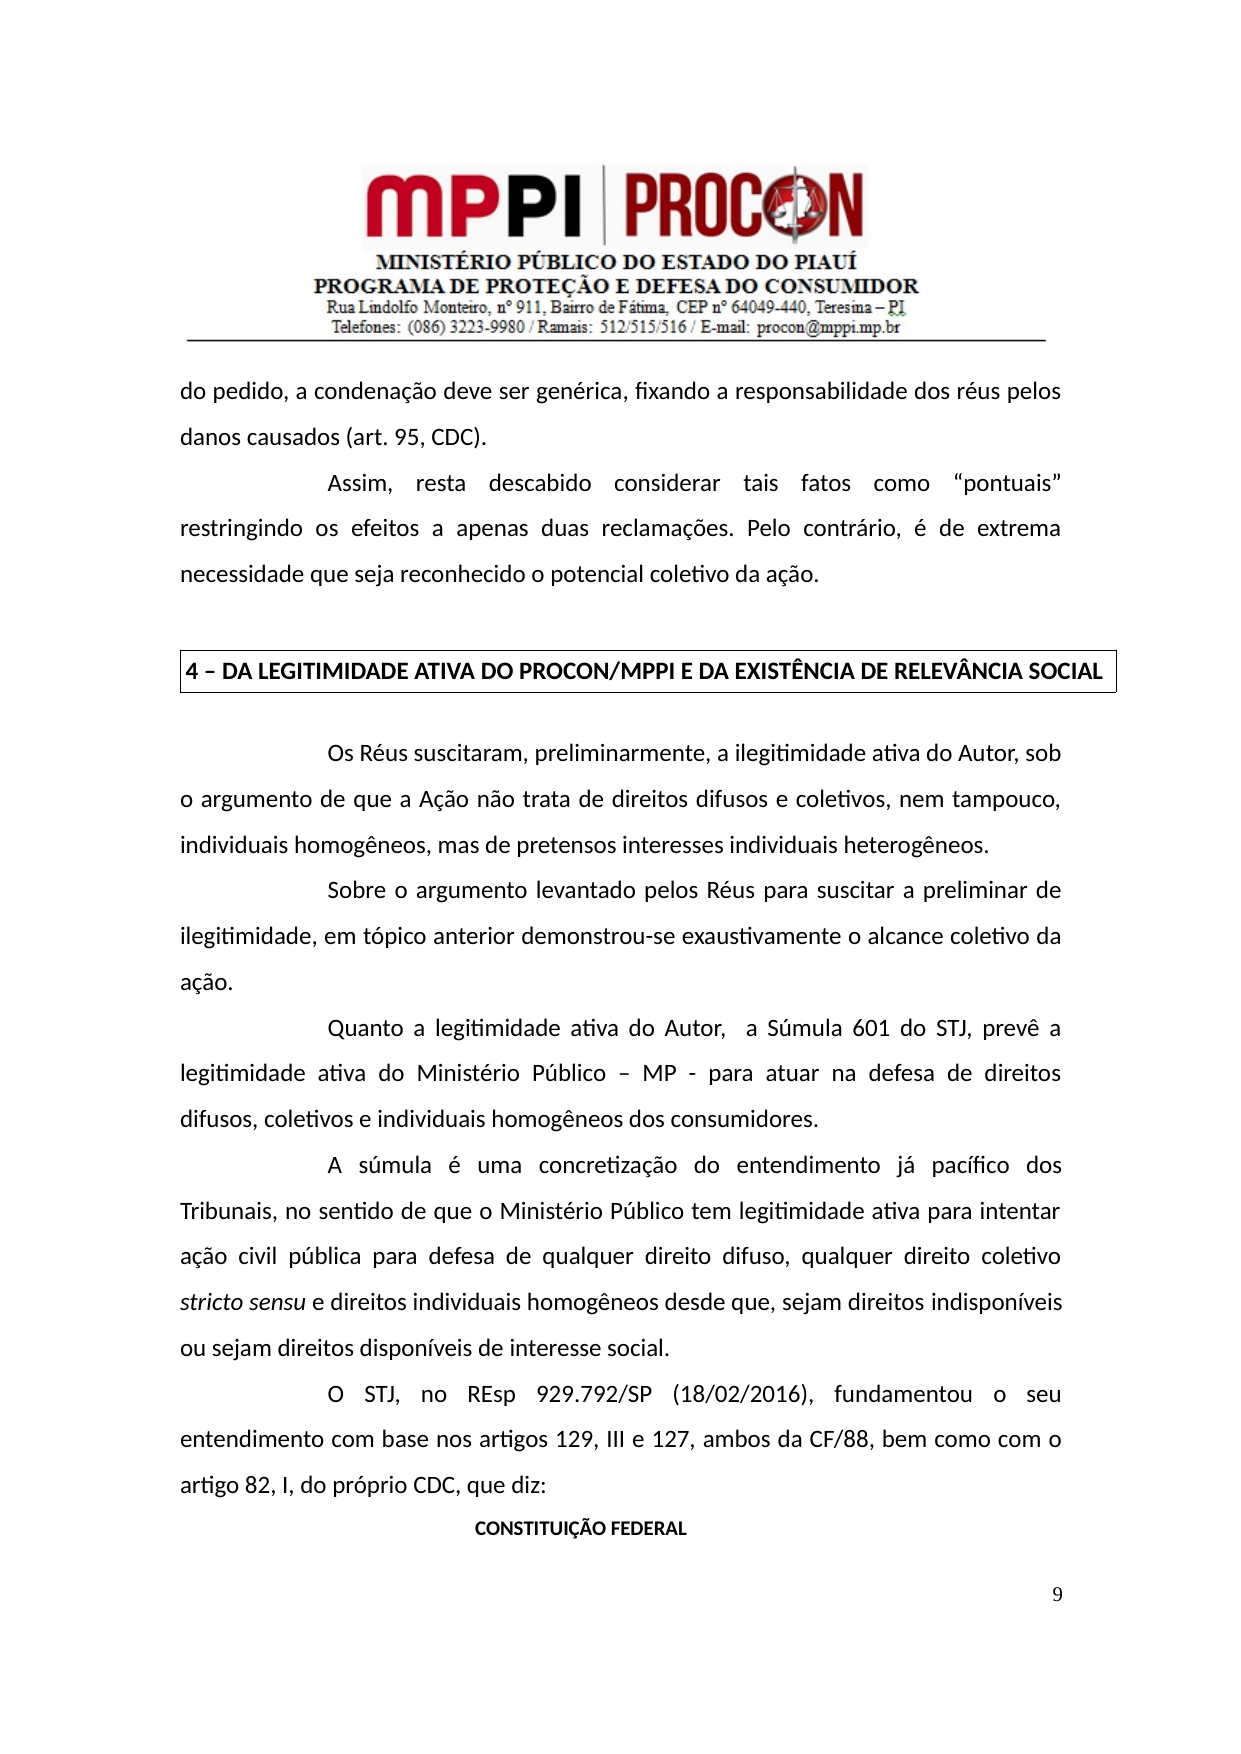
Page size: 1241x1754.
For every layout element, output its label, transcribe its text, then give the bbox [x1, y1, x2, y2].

picture [180, 149, 1062, 350]
text Assim, resta descabido considerar tais fatos como “pontuais” restringindo os efeitos a apenas duas reclamações. Pelo contrário, é de extrema necessidade que seja reconhecido o potencial coletivo da ação. [180, 467, 1062, 589]
text Os Réus suscitaram, preliminarmente, a ilegitimidade ativa do Autor, sob o argumento de que a Ação não trata de direitos difusos e coletivos, nem tampouco, individuais homogêneos, mas de pretensos interesses individuais heterogêneos. [180, 737, 1062, 859]
text O STJ, no REsp 929.792/SP (18/02/2016), fundamentou o seu entendimento com base nos artigos 129, III e 127, ambos da CF/88, bem como com o artigo 82, I, do próprio CDC, que diz: [177, 1378, 1062, 1500]
text Sobre o argumento levantado pelos Réus para suscitar a preliminar de ilegitimidade, em tópico anterior demonstrou-se exaustivamente o alcance coletivo da ação. [180, 875, 1062, 997]
text CONSTITUIÇÃO FEDERAL [475, 1515, 1062, 1540]
text A súmula é uma concretização do entendimento já pacífico dos Tribunais, no sentido de que o Ministério Público tem legitimidade ativa para intentar ação civil pública para defesa de qualquer direito difuso, qualquer direito coletivo stricto sensu e direitos individuais homogêneos desde que, sejam direitos indisponíveis ou sejam direitos disponíveis de interesse social. [180, 1149, 1062, 1362]
text do pedido, a condenação deve ser genérica, fixando a responsabilidade dos réus pelos danos causados (art. 95, CDC). [180, 375, 1062, 451]
table_header 4 – DA LEGITIMIDADE ATIVA DO PROCON/MPPI E DA EXISTÊNCIA DE RELEVÂNCIA SOCIAL [181, 651, 1116, 692]
text Quanto a legitimidade ativa do Autor, a Súmula 601 do STJ, prevê a legitimidade ativa do Ministério Público – MP - para atuar na defesa de direitos difusos, coletivos e individuais homogêneos dos consumidores. [180, 1012, 1062, 1134]
